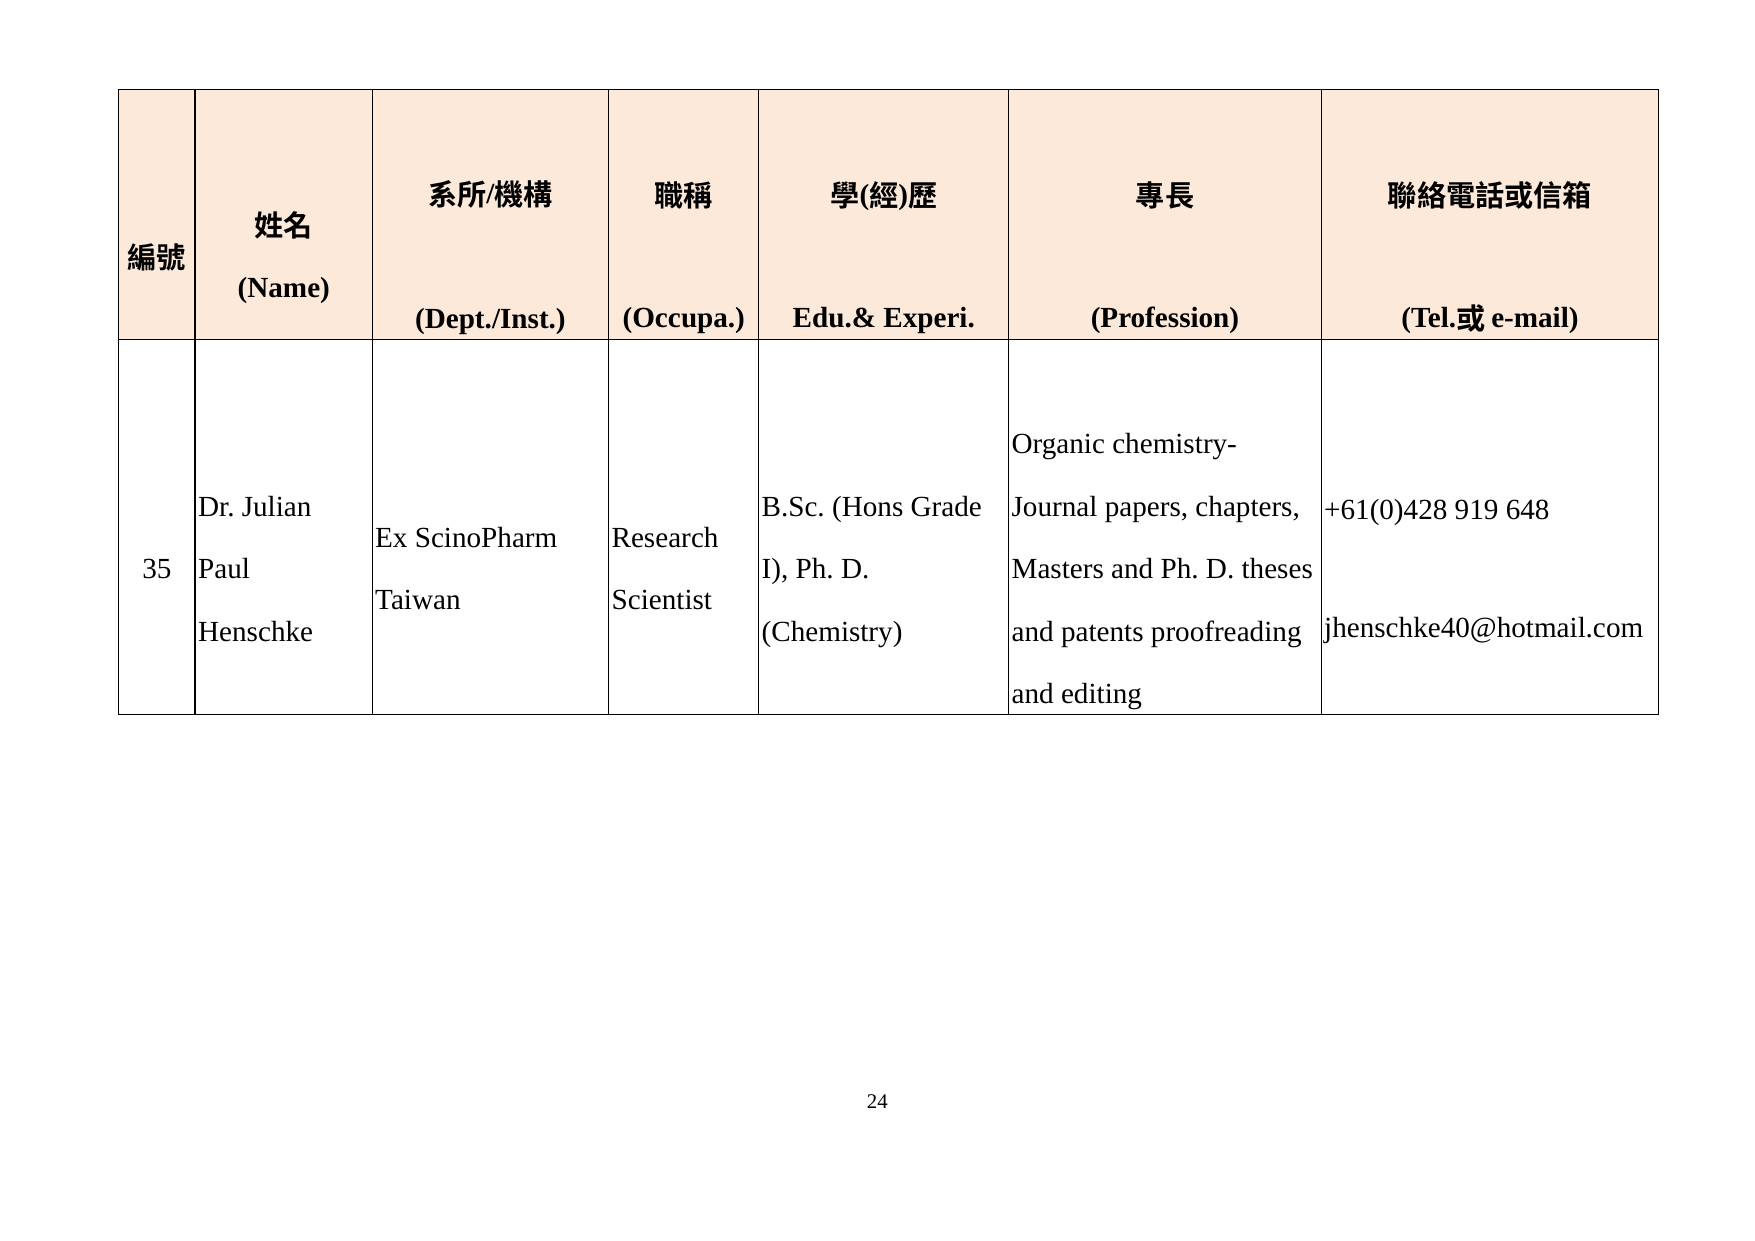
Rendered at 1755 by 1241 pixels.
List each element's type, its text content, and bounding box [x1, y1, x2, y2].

table_cell B.Sc. (Hons Grade I), Ph. D. (Chemistry) [759, 340, 1008, 714]
table_cell Dr. Julian Paul Henschke [196, 340, 372, 714]
table_header 專長 (Profession) [1009, 90, 1321, 339]
table_header 學(經)歷 Edu.& Experi. [759, 90, 1008, 339]
table_cell 35 [119, 340, 194, 714]
table_cell Organic chemistry- Journal papers, chapters, Masters and Ph. D. theses and patents proofreading and editing [1009, 340, 1321, 714]
table_cell Research Scientist [609, 340, 758, 714]
table_header 聯絡電話或信箱 (Tel.或e-mail) [1322, 90, 1658, 339]
table_cell +61(0)428 919 648 jhenschke40@hotmail.com [1322, 340, 1658, 714]
table_cell Ex ScinoPharm Taiwan [373, 340, 608, 714]
table_header 系所/機構 (Dept./Inst.) [373, 90, 608, 339]
table_header 編號 [119, 90, 194, 339]
table_header 姓名 (Name) [196, 90, 372, 339]
table_header 職稱 (Occupa.) [609, 90, 758, 339]
